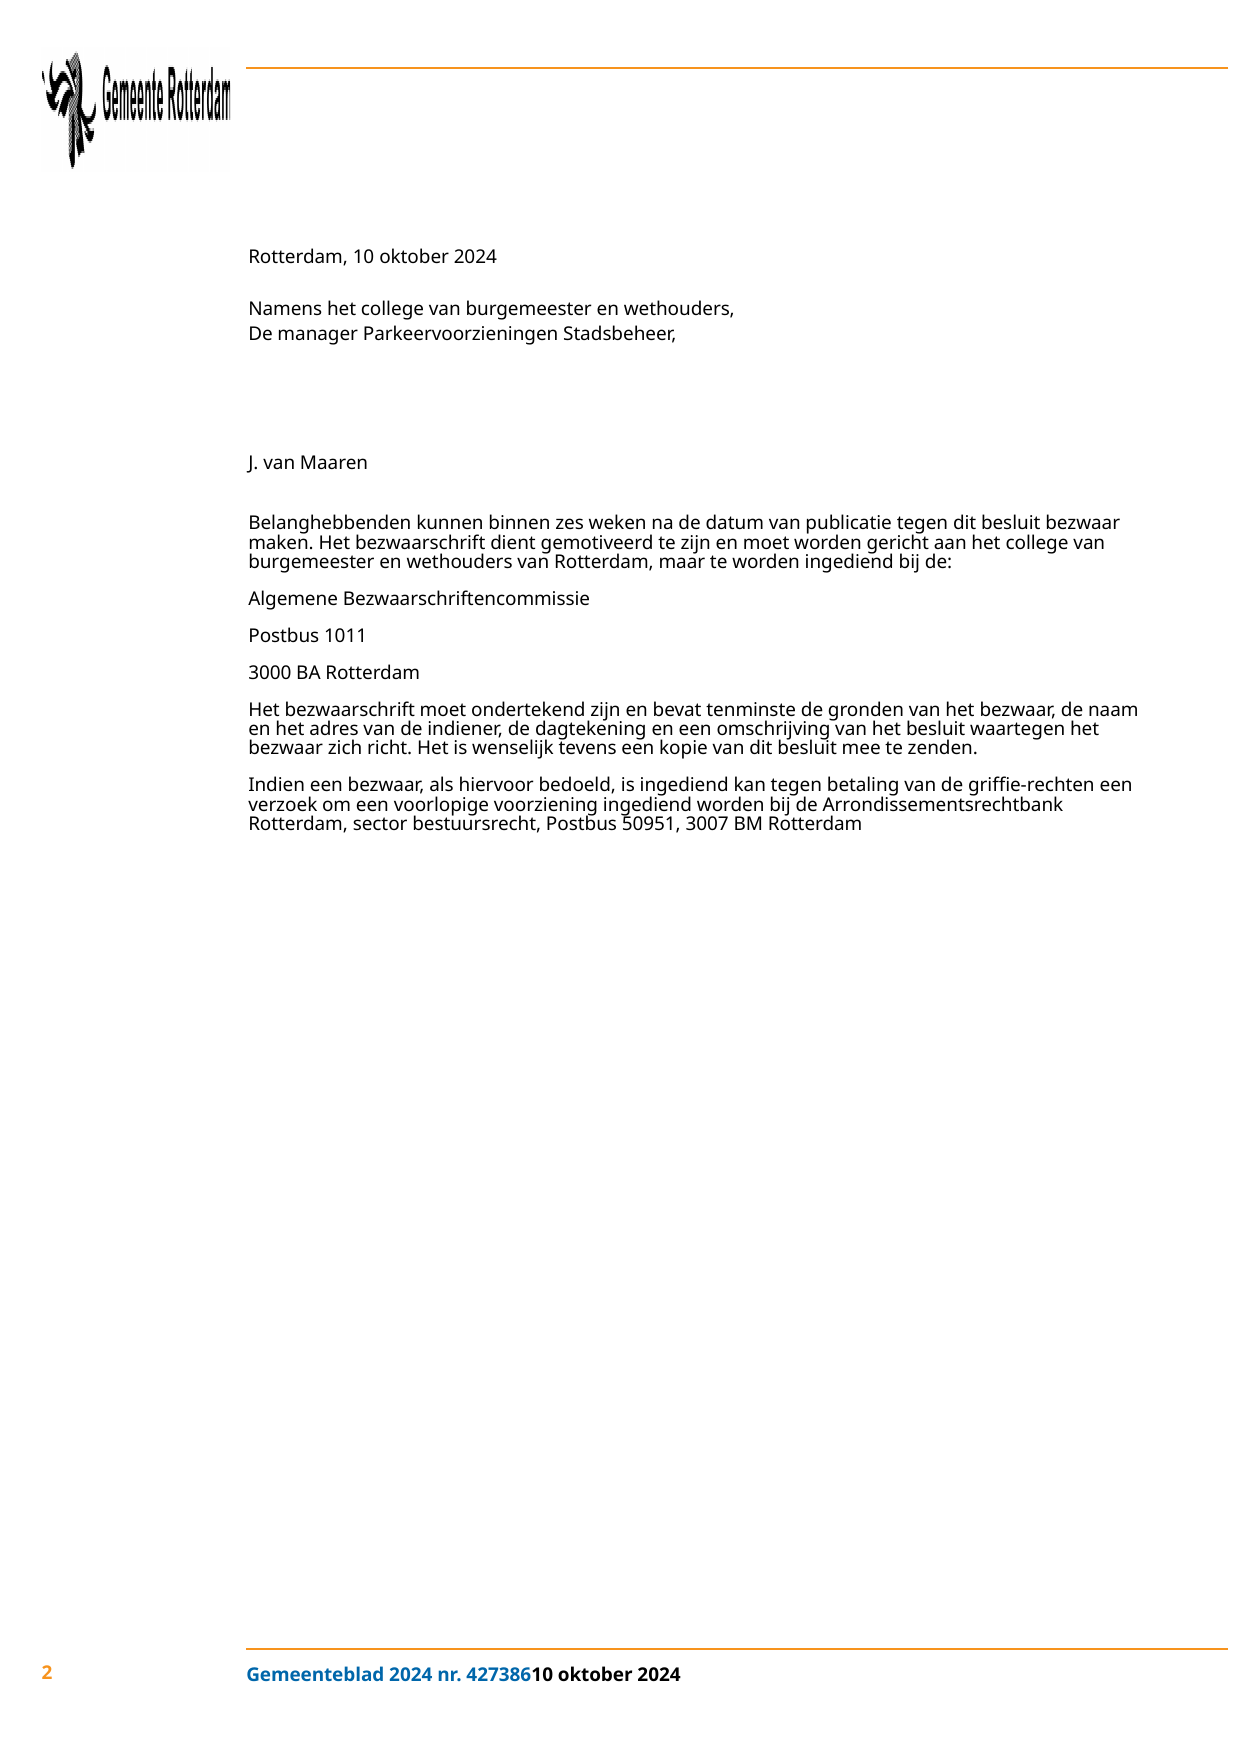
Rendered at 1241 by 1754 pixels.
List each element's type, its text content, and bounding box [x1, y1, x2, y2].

text Belanghebbenden kunnen binnen zes weken na de datum van publicatie tegen dit besluit bezwaar maken. Het bezwaarschrift dient gemotiveerd te zijn en moet worden gericht aan het college van burgemeester en wethouders van Rotterdam, maar te worden ingediend bij de: [248, 514, 1152, 572]
text Algemene Bezwaarschriftencommissie [248, 590, 1152, 609]
text 3000 BA Rotterdam [248, 664, 1152, 683]
text Rotterdam, 10 oktober 2024 [248, 243, 1152, 269]
picture [41, 47, 231, 172]
text Postbus 1011 [248, 627, 1152, 646]
text De manager Parkeervoorzieningen Stadsbeheer, [248, 321, 1152, 346]
text J. van Maaren [248, 449, 1152, 475]
text Indien een bezwaar, als hiervoor bedoeld, is ingediend kan tegen betaling van de griffie-rechten een verzoek om een voorlopige voorziening ingediend worden bij de Arrondissementsrechtbank Rotterdam, sector bestuursrecht, Postbus 50951, 3007 BM Rotterdam [248, 776, 1152, 834]
text Het bezwaarschrift moet ondertekend zijn en bevat tenminste de gronden van het bezwaar, de naam en het adres van de indiener, de dagtekening en een omschrijving van het besluit waartegen het bezwaar zich richt. Het is wenselijk tevens een kopie van dit besluit mee te zenden. [248, 701, 1152, 759]
text Namens het college van burgemeester en wethouders, [248, 295, 1152, 321]
